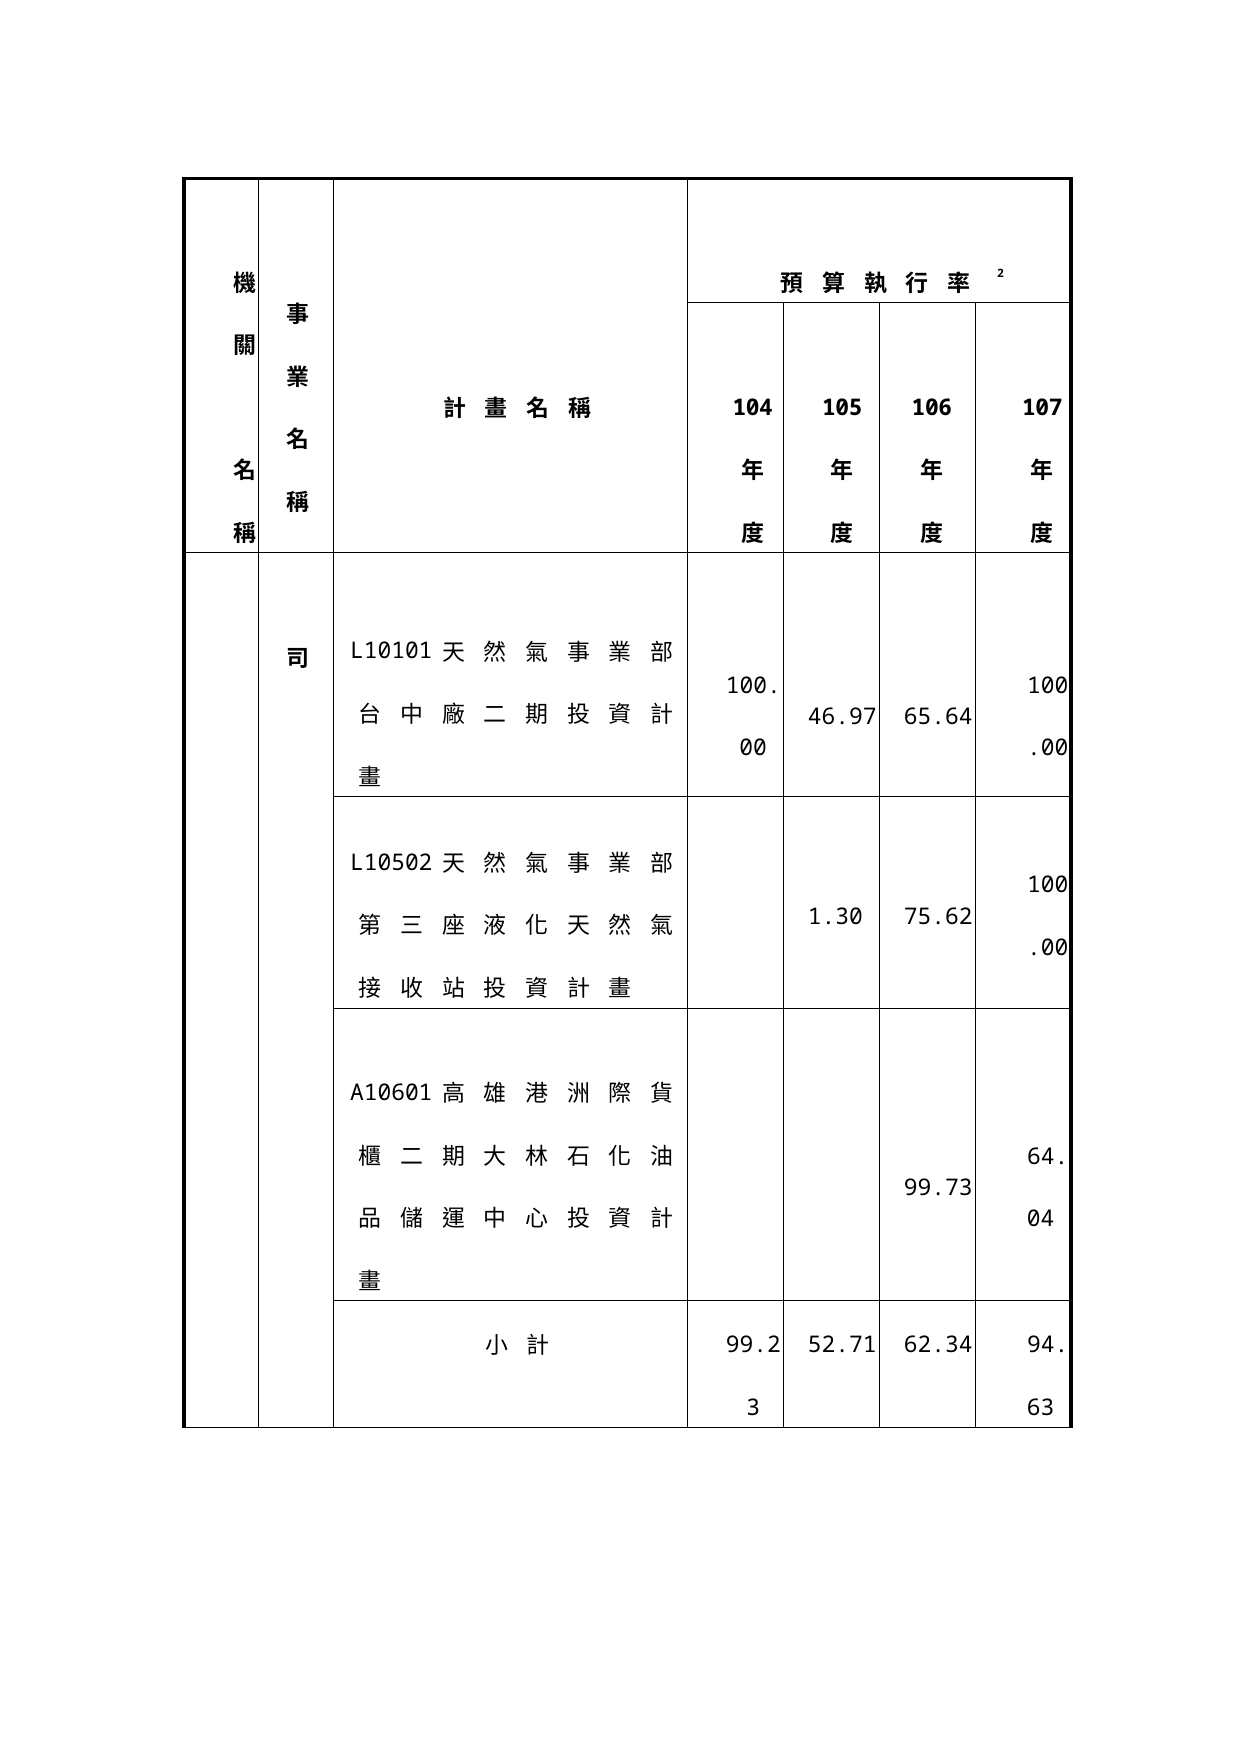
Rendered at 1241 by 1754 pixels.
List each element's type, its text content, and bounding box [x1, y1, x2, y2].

table_cell 100.00 [688, 553, 783, 796]
table_cell [688, 797, 783, 1007]
table_cell 100.00 [976, 553, 1069, 796]
table_cell 52.71 [784, 1301, 879, 1427]
table_header 事業名稱 [259, 180, 333, 552]
table_cell [688, 1009, 783, 1300]
table_cell 100.00 [976, 797, 1069, 1007]
table_cell 75.62 [880, 797, 975, 1007]
table_cell 99.23 [688, 1301, 783, 1427]
table_cell 46.97 [784, 553, 879, 796]
table_header 機關 名稱 [186, 180, 258, 552]
table_cell 1.30 [784, 797, 879, 1007]
table_cell 106年度 [880, 303, 975, 552]
table_cell 64.04 [976, 1009, 1069, 1300]
table_cell [186, 553, 258, 1427]
table_cell L10502天然氣事業部第三座液化天然氣接收站投資計畫 [334, 797, 687, 1007]
table_cell 司 [259, 553, 333, 1427]
table_cell 107年度 [976, 303, 1069, 552]
table_cell 99.73 [880, 1009, 975, 1300]
table_cell L10101天然氣事業部台中廠二期投資計畫 [334, 553, 687, 796]
table_cell [784, 1009, 879, 1300]
table_cell 105年度 [784, 303, 879, 552]
table_header 預算執行率2 [688, 180, 1069, 302]
table_cell 94.63 [976, 1301, 1069, 1427]
table_header 計畫名稱 [334, 180, 687, 552]
table_cell 小計 [334, 1301, 687, 1427]
table_cell A10601高雄港洲際貨櫃二期大林石化油品儲運中心投資計畫 [334, 1009, 687, 1300]
table_cell 65.64 [880, 553, 975, 796]
table_cell 62.34 [880, 1301, 975, 1427]
table_cell 104年度 [688, 303, 783, 552]
